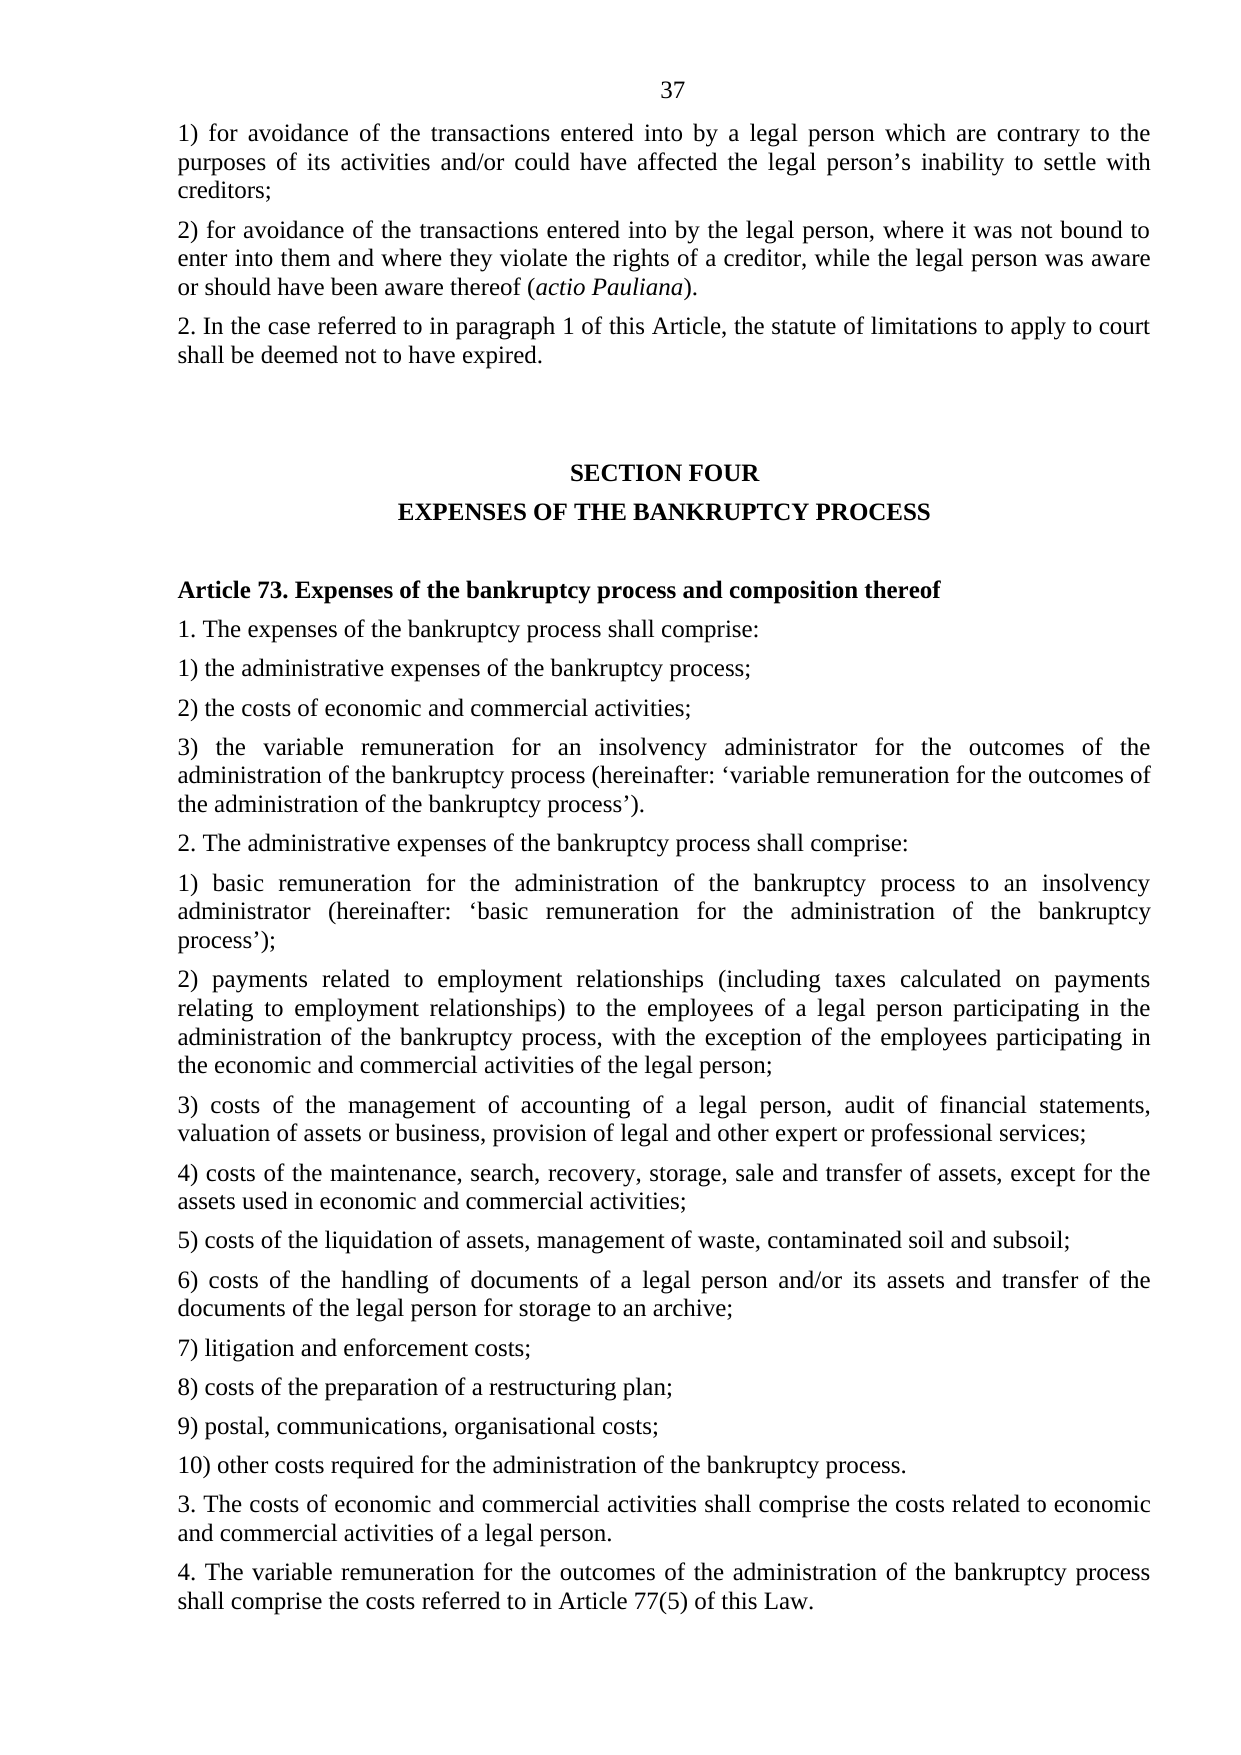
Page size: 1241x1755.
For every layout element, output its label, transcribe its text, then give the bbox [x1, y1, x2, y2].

text 1. The expenses of the bankruptcy process shall comprise: [177, 614, 1152, 643]
text 1) basic remuneration for the administration of the bankruptcy process to an insolvency administrator (hereinafter: ‘basic remuneration for the administration of the bankruptcy process’); [177, 868, 1152, 954]
text 8) costs of the preparation of a restructuring plan; [177, 1372, 1152, 1401]
text 2) the costs of economic and commercial activities; [177, 693, 1152, 721]
text SECTION FOUR [177, 458, 1152, 486]
text 2) payments related to employment relationships (including taxes calculated on payments relating to employment relationships) to the employees of a legal person participating in the administration of the bankruptcy process, with the exception of the employees participating in the economic and commercial activities of the legal person; [177, 964, 1152, 1079]
text Article 73. Expenses of the bankruptcy process and composition thereof [177, 575, 1152, 604]
text 1) the administrative expenses of the bankruptcy process; [177, 653, 1152, 682]
text 2. The administrative expenses of the bankruptcy process shall comprise: [177, 828, 1152, 857]
text 10) other costs required for the administration of the bankruptcy process. [177, 1450, 1152, 1479]
text 4. The variable remuneration for the outcomes of the administration of the bankruptcy process shall comprise the costs referred to in Article 77(5) of this Law. [177, 1557, 1152, 1615]
text 3. The costs of economic and commercial activities shall comprise the costs related to economic and commercial activities of a legal person. [177, 1489, 1152, 1547]
text 3) costs of the management of accounting of a legal person, audit of financial statements, valuation of assets or business, provision of legal and other expert or professional services; [177, 1090, 1152, 1147]
text 3) the variable remuneration for an insolvency administrator for the outcomes of the administration of the bankruptcy process (hereinafter: ‘variable remuneration for the outcomes of the administration of the bankruptcy process’). [177, 732, 1152, 818]
text 1) for avoidance of the transactions entered into by a legal person which are contrary to the purposes of its activities and/or could have affected the legal person’s inability to settle with creditors; [177, 118, 1152, 204]
text 5) costs of the liquidation of assets, management of waste, contaminated soil and subsoil; [177, 1226, 1152, 1254]
text 2) for avoidance of the transactions entered into by the legal person, where it was not bound to enter into them and where they violate the rights of a creditor, while the legal person was aware or should have been aware thereof (actio Pauliana). [177, 215, 1152, 301]
text 7) litigation and enforcement costs; [177, 1333, 1152, 1361]
text EXPENSES OF THE BANKRUPTCY PROCESS [177, 497, 1152, 526]
text 6) costs of the handling of documents of a legal person and/or its assets and transfer of the documents of the legal person for storage to an archive; [177, 1265, 1152, 1322]
text 2. In the case referred to in paragraph 1 of this Article, the statute of limitations to apply to court shall be deemed not to have expired. [177, 311, 1152, 369]
text 4) costs of the maintenance, search, recovery, storage, sale and transfer of assets, except for the assets used in economic and commercial activities; [177, 1158, 1152, 1215]
text 9) postal, communications, organisational costs; [177, 1411, 1152, 1440]
